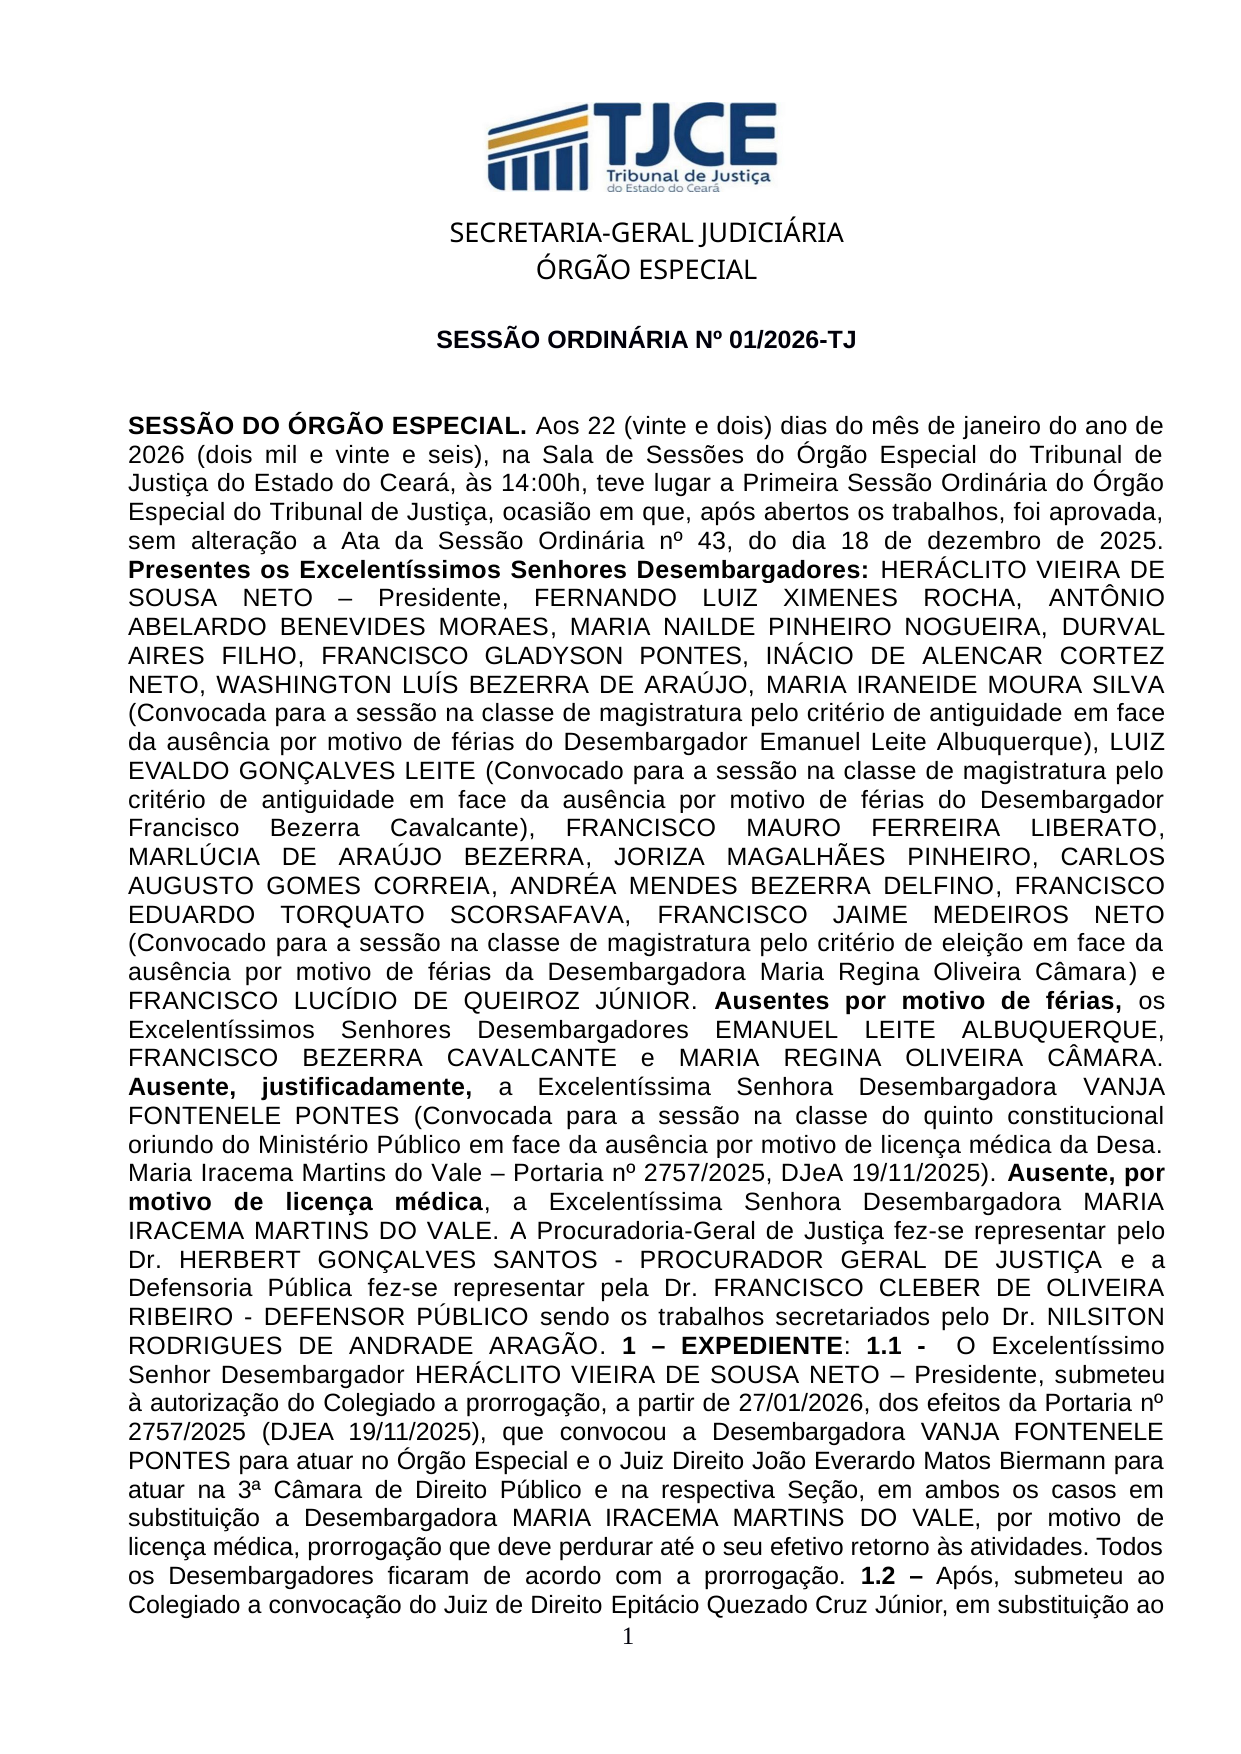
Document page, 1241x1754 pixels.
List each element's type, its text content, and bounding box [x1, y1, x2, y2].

text SESSÃO ORDINÁRIA Nº 01/2026-TJ [153, 324, 1140, 353]
text SESSÃO DO ÓRGÃO ESPECIAL. Aos 22 (vinte e dois) dias do mês de janeiro do ano de 2026 (dois mil e vinte e seis), na Sala de Sessões do Órgão Especial do Tribunal de Justiça do Estado do Ceará, às 14:00h, teve lugar a Primeira Sessão Ordinária do Órgão Especial do Tribunal de Justiça, ocasião em que, após abertos os trabalhos, foi aprovada, sem alteração a Ata da Sessão Ordinária nº 43, do dia 18 de dezembro de 2025. Presentes os Excelentíssimos Senhores Desembargadores: HERÁCLITO VIEIRA DE SOUSA NETO – Presidente, FERNANDO LUIZ XIMENES ROCHA, ANTÔNIO ABELARDO BENEVIDES MORAES, MARIA NAILDE PINHEIRO NOGUEIRA, DURVAL AIRES FILHO, FRANCISCO GLADYSON PONTES, INÁCIO DE ALENCAR CORTEZ NETO, WASHINGTON LUÍS BEZERRA DE ARAÚJO, MARIA IRANEIDE MOURA SILVA (Convocada para a sessão na classe de magistratura pelo critério de antiguidade em face da ausência por motivo de férias do Desembargador Emanuel Leite Albuquerque), LUIZ EVALDO GONÇALVES LEITE (Convocado para a sessão na classe de magistratura pelo critério de antiguidade em face da ausência por motivo de férias do Desembargador Francisco Bezerra Cavalcante), FRANCISCO MAURO FERREIRA LIBERATO, MARLÚCIA DE ARAÚJO BEZERRA, JORIZA MAGALHÃES PINHEIRO, CARLOS AUGUSTO GOMES CORREIA, ANDRÉA MENDES BEZERRA DELFINO, FRANCISCO EDUARDO TORQUATO SCORSAFAVA, FRANCISCO JAIME MEDEIROS NETO (Convocado para a sessão na classe de magistratura pelo critério de eleição em face da ausência por motivo de férias da Desembargadora Maria Regina Oliveira Câmara) e FRANCISCO LUCÍDIO DE QUEIROZ JÚNIOR. Ausentes por motivo de férias, os Excelentíssimos Senhores Desembargadores EMANUEL LEITE ALBUQUERQUE, FRANCISCO BEZERRA CAVALCANTE e MARIA REGINA OLIVEIRA CÂMARA. Ausente, justificadamente, a Excelentíssima Senhora Desembargadora VANJA FONTENELE PONTES (Convocada para a sessão na classe do quinto constitucional oriundo do Ministério Público em face da ausência por motivo de licença médica da Desa. Maria Iracema Martins do Vale – Portaria nº 2757/2025, DJeA 19/11/2025). Ausente, por motivo de licença médica, a Excelentíssima Senhora Desembargadora MARIA IRACEMA MARTINS DO VALE. A Procuradoria-Geral de Justiça fez-se representar pelo Dr. HERBERT GONÇALVES SANTOS - PROCURADOR GERAL DE JUSTIÇA e a Defensoria Pública fez-se representar pela Dr. FRANCISCO CLEBER DE OLIVEIRA RIBEIRO - DEFENSOR PÚBLICO sendo os trabalhos secretariados pelo Dr. NILSITON RODRIGUES DE ANDRADE ARAGÃO. 1 – EXPEDIENTE: 1.1 - O Excelentíssimo Senhor Desembargador HERÁCLITO VIEIRA DE SOUSA NETO – Presidente, submeteu à autorização do Colegiado a prorrogação, a partir de 27/01/2026, dos efeitos da Portaria nº 2757/2025 (DJEA 19/11/2025), que convocou a Desembargadora VANJA FONTENELE PONTES para atuar no Órgão Especial e o Juiz Direito João Everardo Matos Biermann para atuar na 3ª Câmara de Direito Público e na respectiva Seção, em ambos os casos em substituição a Desembargadora MARIA IRACEMA MARTINS DO VALE, por motivo de licença médica, prorrogação que deve perdurar até o seu efetivo retorno às atividades. Todos os Desembargadores ficaram de acordo com a prorrogação. 1.2 – Após, submeteu ao Colegiado a convocação do Juiz de Direito Epitácio Quezado Cruz Júnior, em substituição ao [128, 411, 1165, 1618]
text ÓRGÃO ESPECIAL [153, 251, 1140, 288]
text SECRETARIA-GERAL JUDICIÁRIA [153, 214, 1140, 251]
picture [478, 102, 787, 192]
